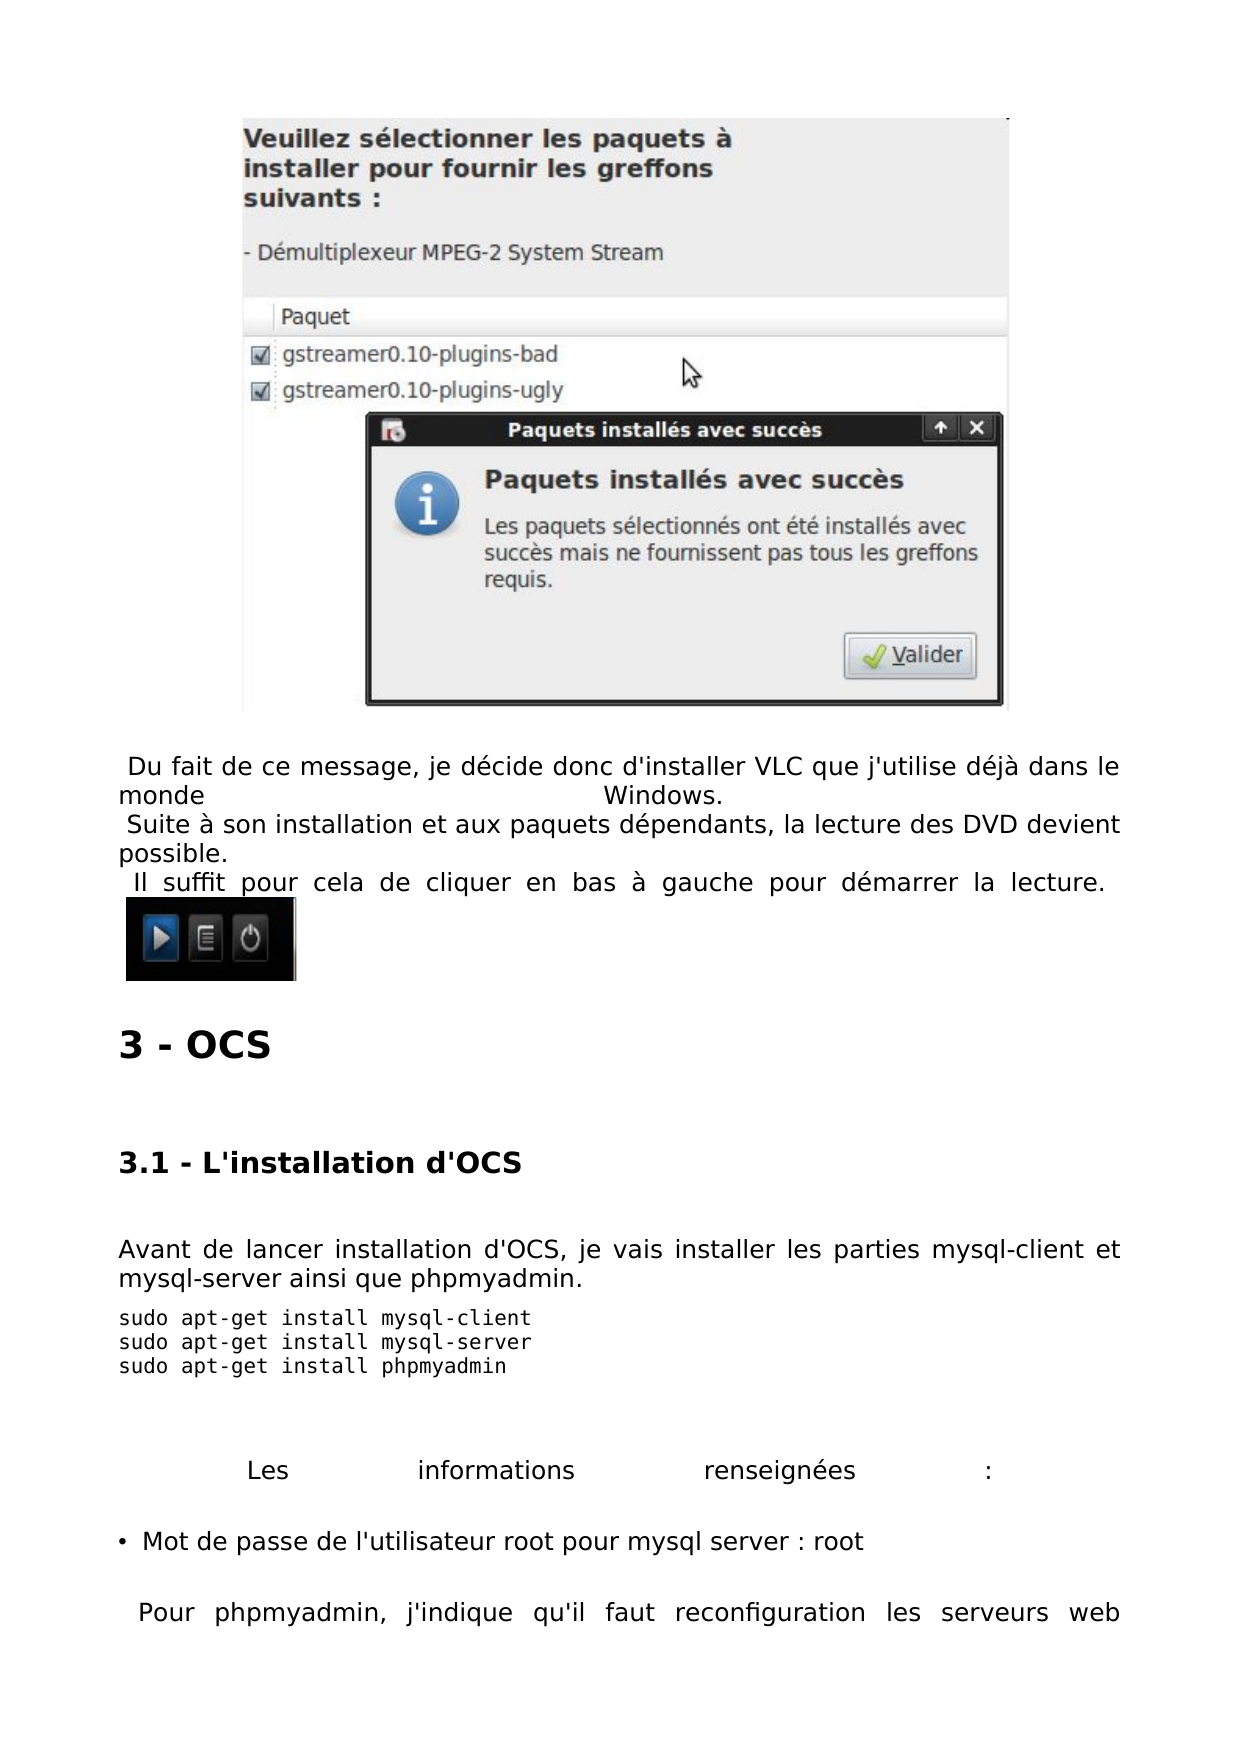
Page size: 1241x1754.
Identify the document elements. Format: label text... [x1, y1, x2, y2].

text Les informations renseignées : [118, 1427, 1122, 1515]
picture [242, 118, 1010, 711]
picture [126, 897, 297, 981]
list Mot de passe de l'utilisateur root pour mysql server : root [118, 1527, 1122, 1556]
text Avant de lancer installation d'OCS, je vais installer les parties mysql-client et mysql-server ainsi que phpmyadmin. [118, 1235, 1122, 1293]
text Du fait de ce message, je décide donc d'installer VLC que j'utilise déjà dans le monde Windows. Suite à son installation et aux paquets dépendants, la lecture des DVD devient possible. Il suffit pour cela de cliquer en bas à gauche pour démarrer la lecture. [118, 723, 1122, 987]
table_header [118, 118, 218, 723]
text sudo apt-get install mysql-client sudo apt-get install mysql-server sudo apt-get install phpmyadmin [118, 1306, 1122, 1427]
text Pour phpmyadmin, j'indique qu'il faut reconfiguration les serveurs web [118, 1569, 1122, 1627]
subtitle 3.1 - L'installation d'OCS [118, 1147, 1122, 1181]
subtitle 3 - OCS [118, 1024, 1122, 1068]
table_header [219, 118, 1022, 723]
